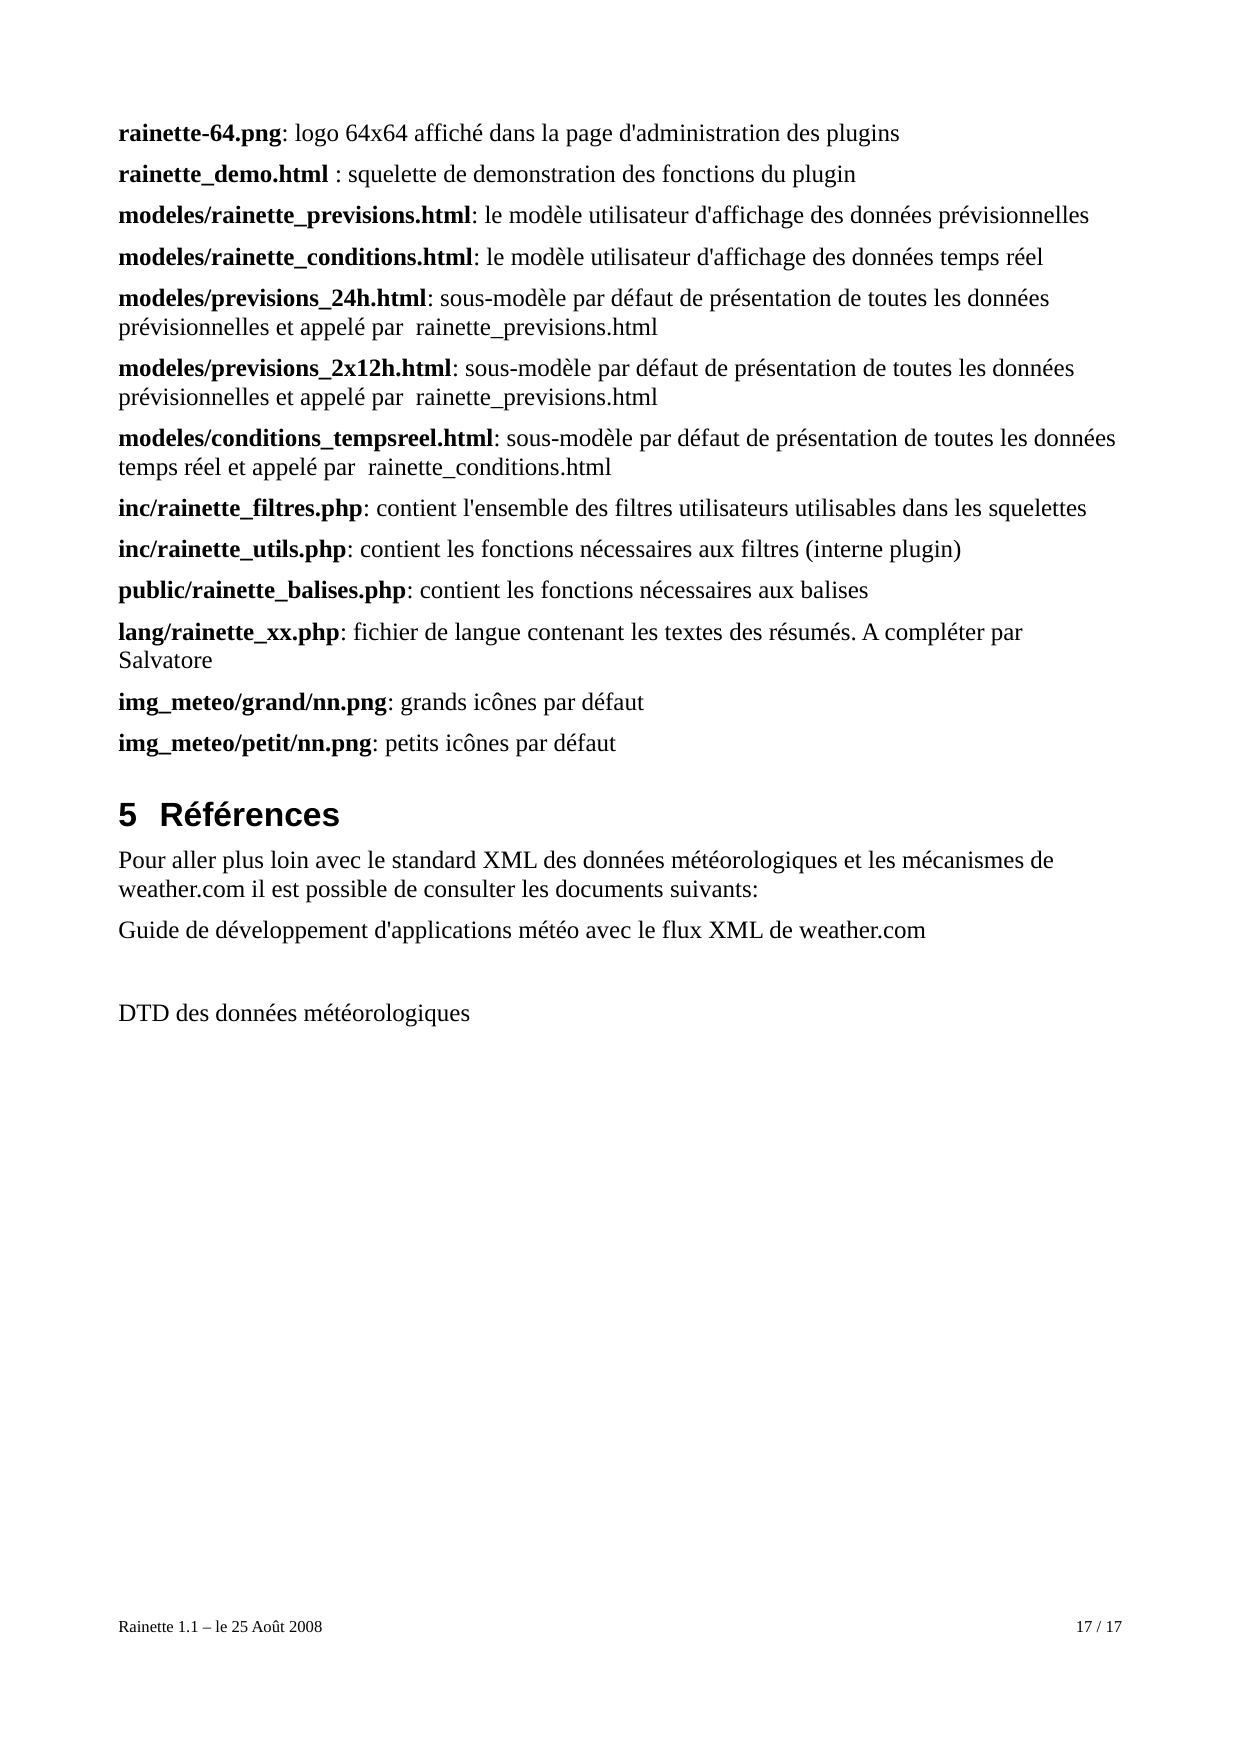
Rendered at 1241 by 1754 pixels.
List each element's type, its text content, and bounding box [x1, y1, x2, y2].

text modeles/rainette_previsions.html: le modèle utilisateur d'affichage des données prévisionnelles [118, 201, 1122, 229]
text Pour aller plus loin avec le standard XML des données météorologiques et les mécanismes de weather.com il est possible de consulter les documents suivants: [118, 846, 1122, 903]
text DTD des données météorologiques [118, 998, 1122, 1027]
text img_meteo/petit/nn.png: petits icônes par défaut [118, 728, 1122, 757]
text img_meteo/grand/nn.png: grands icônes par défaut [118, 687, 1122, 716]
text rainette-64.png: logo 64x64 affiché dans la page d'administration des plugins [118, 118, 1122, 147]
text inc/rainette_filtres.php: contient l'ensemble des filtres utilisateurs utilisables dans les squelettes [118, 493, 1122, 522]
text Guide de développement d'applications météo avec le flux XML de weather.com [118, 916, 1122, 944]
text modeles/previsions_24h.html: sous-modèle par défaut de présentation de toutes les données prévisionnelles et appelé par rainette_previsions.html [118, 283, 1122, 341]
text lang/rainette_xx.php: fichier de langue contenant les textes des résumés. A compléter par Salvatore [118, 617, 1122, 674]
subtitle Références [118, 794, 1122, 833]
text modeles/previsions_2x12h.html: sous-modèle par défaut de présentation de toutes les données prévisionnelles et appelé par rainette_previsions.html [118, 353, 1122, 411]
text inc/rainette_utils.php: contient les fonctions nécessaires aux filtres (interne plugin) [118, 534, 1122, 563]
text rainette_demo.html : squelette de demonstration des fonctions du plugin [118, 159, 1122, 188]
text modeles/conditions_tempsreel.html: sous-modèle par défaut de présentation de toutes les données temps réel et appelé par rainette_conditions.html [118, 423, 1122, 481]
text public/rainette_balises.php: contient les fonctions nécessaires aux balises [118, 576, 1122, 604]
text modeles/rainette_conditions.html: le modèle utilisateur d'affichage des données temps réel [118, 242, 1122, 271]
